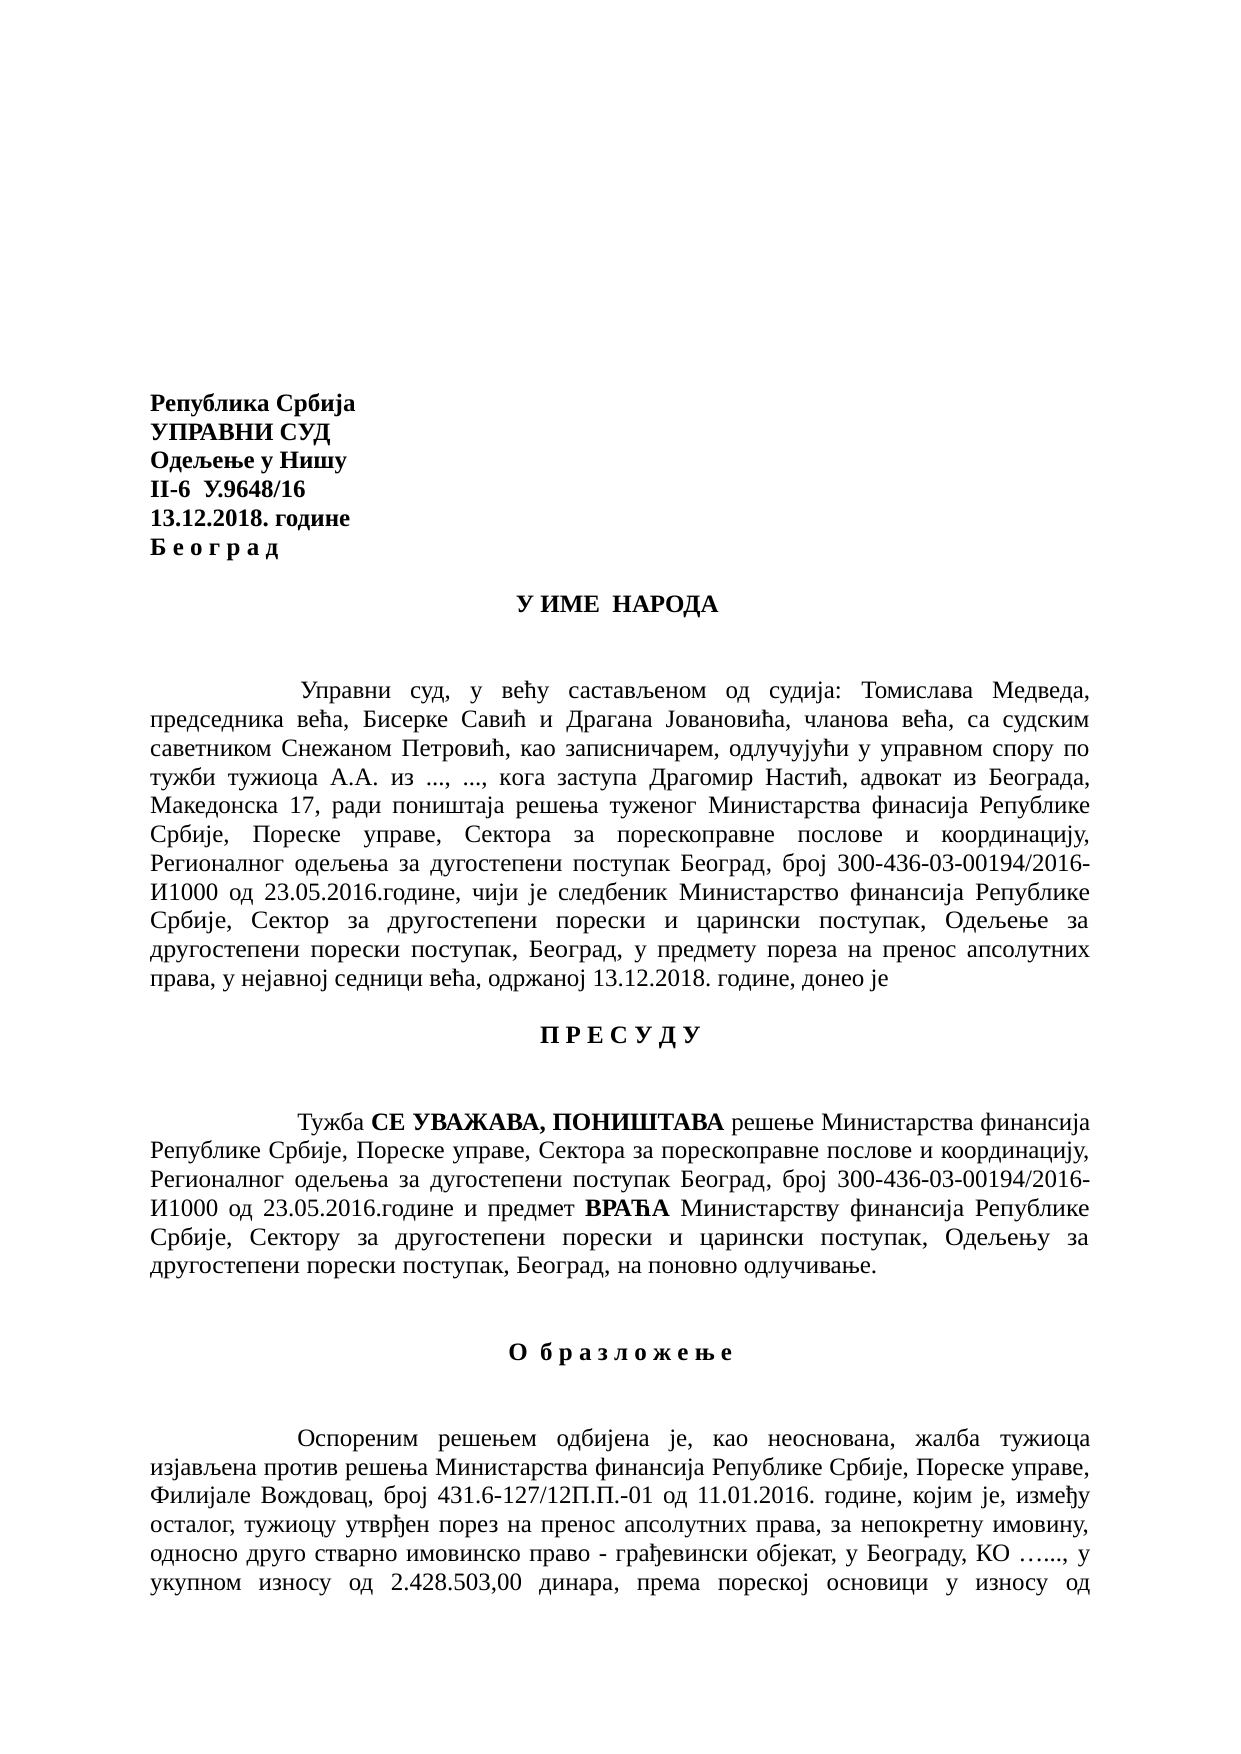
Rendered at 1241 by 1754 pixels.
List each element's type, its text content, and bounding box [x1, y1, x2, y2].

text П Р Е С У Д У [150, 1020, 1090, 1049]
text 13.12.2018. године [150, 503, 1090, 532]
text II-6 У.9648/16 [150, 474, 1090, 503]
text Оспореним решењем одбијена је, као неоснована, жалба тужиоца изјављена против решења Министарства финансија Републике Србије, Пореске управе, Филијале Вождовац, број 431.6-127/12П.П.-01 од 11.01.2016. године, којим је, између осталог, тужиоцу утврђен порез на пренос апсолутних права, за непокретну имовину, односно друго стварно имовинско право - грађевински објекат, у Београду, КО …..., у укупном износу од 2.428.503,00 динара, према пореској основици у износу од [150, 1423, 1090, 1595]
text Б е о г р а д [150, 532, 1090, 560]
text Тужба СЕ УВАЖАВА, ПОНИШТАВА решење Министарства финансија Републике Србије, Пореске управе, Сектора за порескоправне послове и координацију, Регионалног одељења за дугостепени поступак Београд, број 300-436-03-00194/2016-И1000 од 23.05.2016.године и предмет ВРАЋА Министарству финансија Републике Србије, Сектору за другостепени порески и царински поступак, Одељењу за другостепени порески поступак, Београд, на поновно одлучивање. [150, 1107, 1090, 1279]
text О б р а з л о ж е њ е [150, 1337, 1090, 1365]
text УПРАВНИ СУД [150, 417, 1090, 445]
text Република Србија [150, 388, 1090, 417]
text Управни суд, у већу састављеном од судија: Томислава Медведа, председника већа, Бисерке Савић и Драгана Јовановића, чланова већа, са судским саветником Снежаном Петровић, као записничарем, одлучујући у управном спору по тужби тужиоца А.А. из ..., ..., кога заступа Драгомир Настић, адвокат из Београда, Македонска 17, ради поништаја решења туженог Министарства финасија Републике Србије, Пореске управе, Сектора за порескоправне послове и координацију, Регионалног одељења за дугостепени поступак Београд, број 300-436-03-00194/2016-И1000 од 23.05.2016.године, чији је следбеник Министарство финансија Републике Србије, Сектор за другостепени порески и царински поступак, Одељење за другостепени порески поступак, Београд, у предмету пореза на пренос апсолутних права, у нејавној седници већа, одржаној 13.12.2018. године, донео је [150, 675, 1090, 992]
text У ИМЕ НАРОДА [150, 589, 1090, 618]
text Одељење у Нишу [150, 445, 1090, 474]
